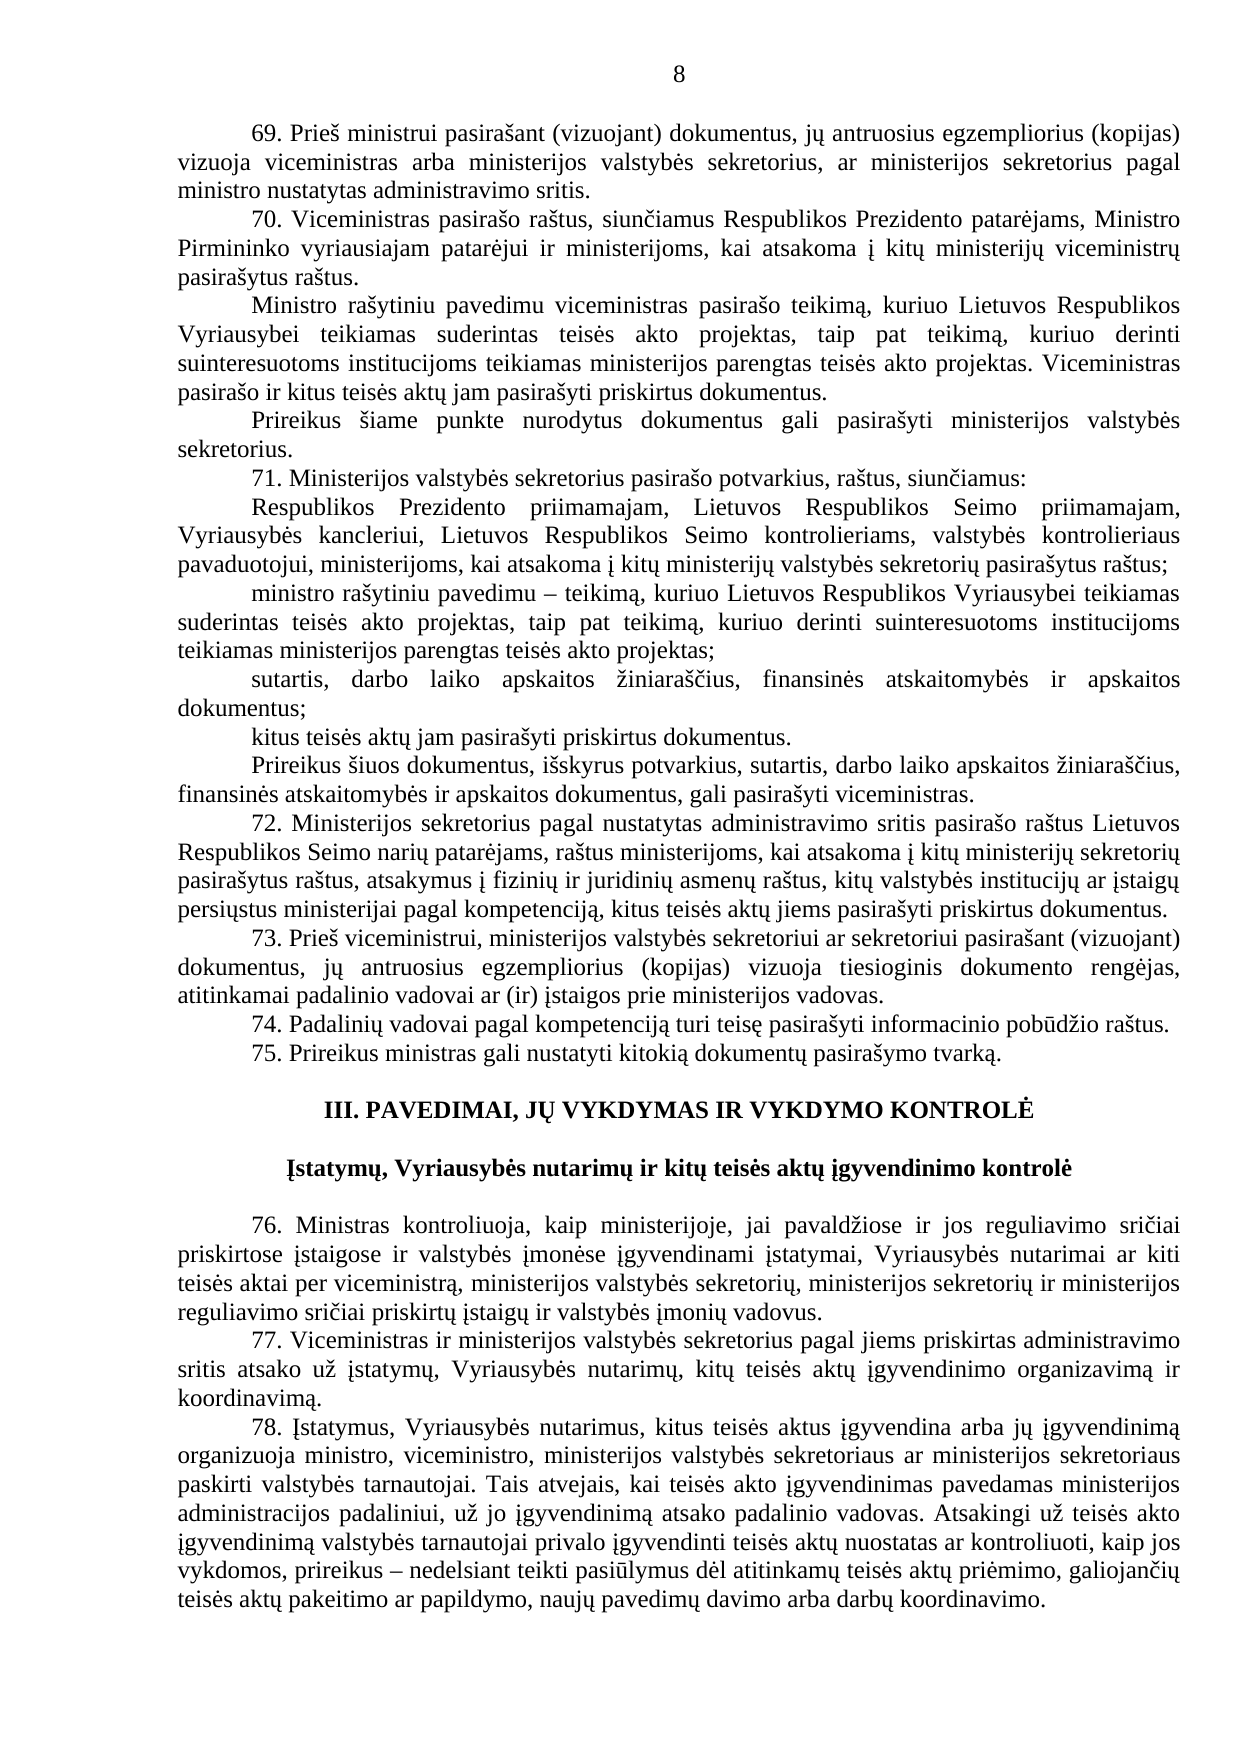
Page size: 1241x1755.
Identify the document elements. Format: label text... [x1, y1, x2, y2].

text 75. Prireikus ministras gali nustatyti kitokią dokumentų pasirašymo tvarką. [177, 1038, 1181, 1067]
text Įstatymų, Vyriausybės nutarimų ir kitų teisės aktų įgyvendinimo kontrolė [177, 1153, 1181, 1182]
text 78. Įstatymus, Vyriausybės nutarimus, kitus teisės aktus įgyvendina arba jų įgyvendinimą organizuoja ministro, viceministro, ministerijos valstybės sekretoriaus ar ministerijos sekretoriaus paskirti valstybės tarnautojai. Tais atvejais, kai teisės akto įgyvendinimas pavedamas ministerijos administracijos padaliniui, už jo įgyvendinimą atsako padalinio vadovas. Atsakingi už teisės akto įgyvendinimą valstybės tarnautojai privalo įgyvendinti teisės aktų nuostatas ar kontroliuoti, kaip jos vykdomos, prireikus – nedelsiant teikti pasiūlymus dėl atitinkamų teisės aktų priėmimo, galiojančių teisės aktų pakeitimo ar papildymo, naujų pavedimų davimo arba darbų koordinavimo. [177, 1412, 1181, 1613]
text Prireikus šiame punkte nurodytus dokumentus gali pasirašyti ministerijos valstybės sekretorius. [177, 406, 1181, 463]
text Ministro rašytiniu pavedimu viceministras pasirašo teikimą, kuriuo Lietuvos Respublikos Vyriausybei teikiamas suderintas teisės akto projektas, taip pat teikimą, kuriuo derinti suinteresuotoms institucijoms teikiamas ministerijos parengtas teisės akto projektas. Viceministras pasirašo ir kitus teisės aktų jam pasirašyti priskirtus dokumentus. [177, 291, 1181, 406]
text Respublikos Prezidento priimamajam, Lietuvos Respublikos Seimo priimamajam, Vyriausybės kancleriui, Lietuvos Respublikos Seimo kontrolieriams, valstybės kontrolieriaus pavaduotojui, ministerijoms, kai atsakoma į kitų ministerijų valstybės sekretorių pasirašytus raštus; [177, 492, 1181, 578]
text kitus teisės aktų jam pasirašyti priskirtus dokumentus. [177, 722, 1181, 751]
text 70. Viceministras pasirašo raštus, siunčiamus Respublikos Prezidento patarėjams, Ministro Pirmininko vyriausiajam patarėjui ir ministerijoms, kai atsakoma į kitų ministerijų viceministrų pasirašytus raštus. [177, 204, 1181, 291]
text 76. Ministras kontroliuoja, kaip ministerijoje, jai pavaldžiose ir jos reguliavimo sričiai priskirtose įstaigose ir valstybės įmonėse įgyvendinami įstatymai, Vyriausybės nutarimai ar kiti teisės aktai per viceministrą, ministerijos valstybės sekretorių, ministerijos sekretorių ir ministerijos reguliavimo sričiai priskirtų įstaigų ir valstybės įmonių vadovus. [177, 1211, 1181, 1326]
text 77. Viceministras ir ministerijos valstybės sekretorius pagal jiems priskirtas administravimo sritis atsako už įstatymų, Vyriausybės nutarimų, kitų teisės aktų įgyvendinimo organizavimą ir koordinavimą. [177, 1326, 1181, 1412]
text III. PAVEDIMAI, JŲ VYKDYMAS IR VYKDYMO KONTROLĖ [177, 1096, 1181, 1124]
text 74. Padalinių vadovai pagal kompetenciją turi teisę pasirašyti informacinio pobūdžio raštus. [177, 1009, 1181, 1038]
text 71. Ministerijos valstybės sekretorius pasirašo potvarkius, raštus, siunčiamus: [177, 463, 1181, 492]
text ministro rašytiniu pavedimu – teikimą, kuriuo Lietuvos Respublikos Vyriausybei teikiamas suderintas teisės akto projektas, taip pat teikimą, kuriuo derinti suinteresuotoms institucijoms teikiamas ministerijos parengtas teisės akto projektas; [177, 578, 1181, 664]
text Prireikus šiuos dokumentus, išskyrus potvarkius, sutartis, darbo laiko apskaitos žiniaraščius, finansinės atskaitomybės ir apskaitos dokumentus, gali pasirašyti viceministras. [177, 751, 1181, 808]
text sutartis, darbo laiko apskaitos žiniaraščius, finansinės atskaitomybės ir apskaitos dokumentus; [177, 664, 1181, 722]
text 73. Prieš viceministrui, ministerijos valstybės sekretoriui ar sekretoriui pasirašant (vizuojant) dokumentus, jų antruosius egzempliorius (kopijas) vizuoja tiesioginis dokumento rengėjas, atitinkamai padalinio vadovai ar (ir) įstaigos prie ministerijos vadovas. [177, 923, 1181, 1009]
text 69. Prieš ministrui pasirašant (vizuojant) dokumentus, jų antruosius egzempliorius (kopijas) vizuoja viceministras arba ministerijos valstybės sekretorius, ar ministerijos sekretorius pagal ministro nustatytas administravimo sritis. [177, 118, 1181, 204]
text 72. Ministerijos sekretorius pagal nustatytas administravimo sritis pasirašo raštus Lietuvos Respublikos Seimo narių patarėjams, raštus ministerijoms, kai atsakoma į kitų ministerijų sekretorių pasirašytus raštus, atsakymus į fizinių ir juridinių asmenų raštus, kitų valstybės institucijų ar įstaigų persiųstus ministerijai pagal kompetenciją, kitus teisės aktų jiems pasirašyti priskirtus dokumentus. [177, 808, 1181, 923]
